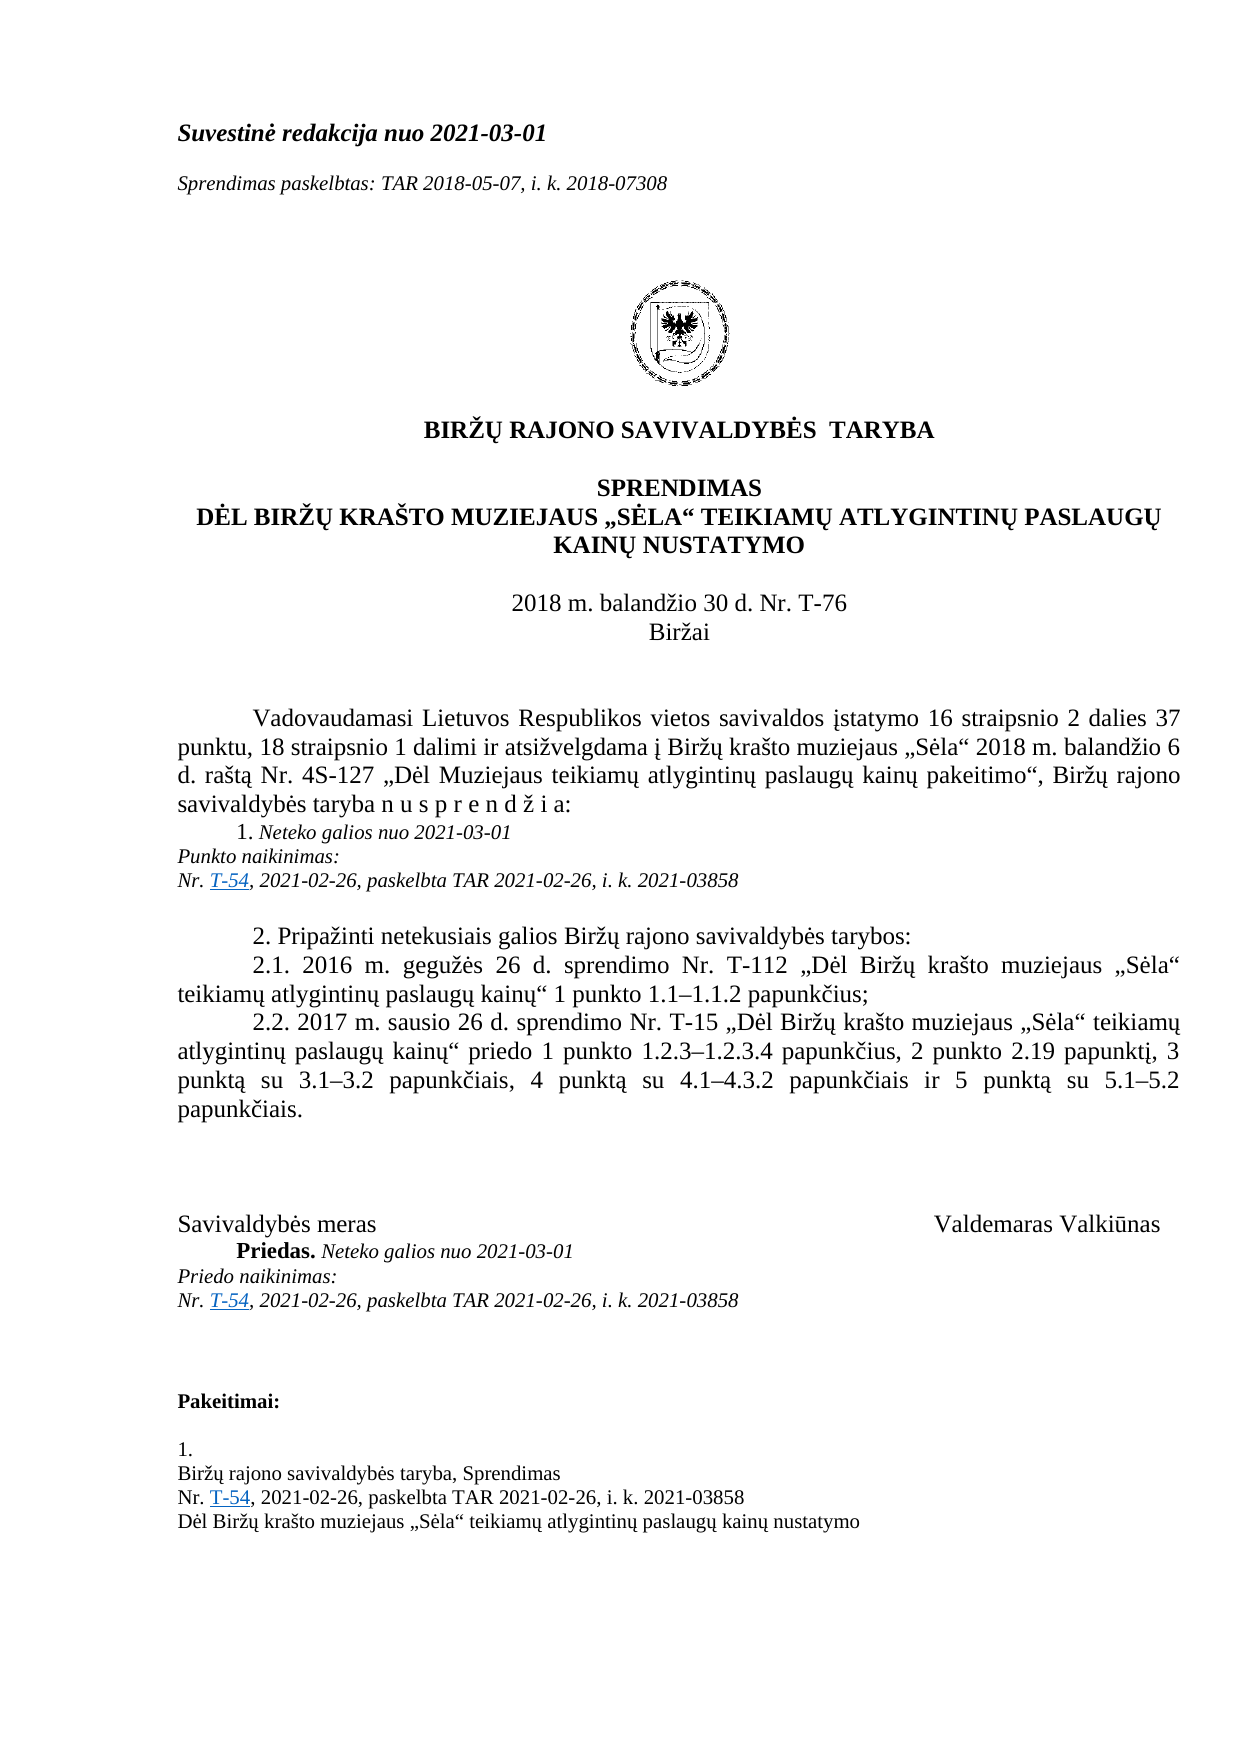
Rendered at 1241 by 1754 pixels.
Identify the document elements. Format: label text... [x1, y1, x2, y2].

text Biržų rajono savivaldybės taryba, Sprendimas [177, 1461, 1181, 1485]
text Punkto naikinimas: [177, 844, 1181, 868]
text Sprendimas paskelbtas: TAR 2018-05-07, i. k. 2018-07308 [177, 171, 1181, 195]
text 1. [177, 1437, 1181, 1461]
text SPRENDIMAS [177, 473, 1181, 502]
text 1. Neteko galios nuo 2021-03-01 [177, 818, 1181, 844]
text 2.2. 2017 m. sausio 26 d. sprendimo Nr. T-15 „Dėl Biržų krašto muziejaus „Sėla“ teikiamų atlygintinų paslaugų kainų“ priedo 1 punkto 1.2.3–1.2.3.4 papunkčius, 2 punkto 2.19 papunktį, 3 punktą su 3.1–3.2 papunkčiais, 4 punktą su 4.1–4.3.2 papunkčiais ir 5 punktą su 5.1–5.2 papunkčiais. [177, 1007, 1181, 1122]
text Vadovaudamasi Lietuvos Respublikos vietos savivaldos įstatymo 16 straipsnio 2 dalies 37 punktu, 18 straipsnio 1 dalimi ir atsižvelgdama į Biržų krašto muziejaus „Sėla“ 2018 m. balandžio 6 d. raštą Nr. 4S-127 „Dėl Muziejaus teikiamų atlygintinų paslaugų kainų pakeitimo“, Biržų rajono savivaldybės taryba n u s p r e n d ž i a: [177, 703, 1181, 818]
text Nr. T-54, 2021-02-26, paskelbta TAR 2021-02-26, i. k. 2021-03858 [177, 868, 1181, 892]
text 2.1. 2016 m. gegužės 26 d. sprendimo Nr. T-112 „Dėl Biržų krašto muziejaus „Sėla“ teikiamų atlygintinų paslaugų kainų“ 1 punkto 1.1–1.1.2 papunkčius; [177, 950, 1181, 1007]
text Nr. T-54, 2021-02-26, paskelbta TAR 2021-02-26, i. k. 2021-03858 [177, 1485, 1181, 1509]
text 2018 m. balandžio 30 d. Nr. T-76 [177, 588, 1181, 617]
text Dėl Biržų krašto muziejaus „Sėla“ teikiamų atlygintinų paslaugų kainų nustatymo [177, 1509, 1181, 1533]
text 2. Pripažinti netekusiais galios Biržų rajono savivaldybės tarybos: [177, 921, 1181, 950]
text Nr. T-54, 2021-02-26, paskelbta TAR 2021-02-26, i. k. 2021-03858 [177, 1288, 1181, 1312]
text Suvestinė redakcija nuo 2021-03-01 [177, 118, 1181, 147]
text Priedas. Neteko galios nuo 2021-03-01 [177, 1237, 1181, 1264]
text Priedo naikinimas: [177, 1264, 1181, 1288]
text DĖL BIRŽŲ KRAŠTO MUZIEJAUS „SĖLA“ TEIKIAMŲ ATLYGINTINŲ PASLAUGŲ KAINŲ NUSTATYMO [177, 502, 1181, 559]
text Savivaldybės meras Valdemaras Valkiūnas [177, 1209, 1181, 1237]
text BIRŽŲ RAJONO SAVIVALDYBĖS TARYBA [177, 415, 1181, 444]
text Biržai [177, 617, 1181, 645]
text Pakeitimai: [177, 1389, 1181, 1413]
